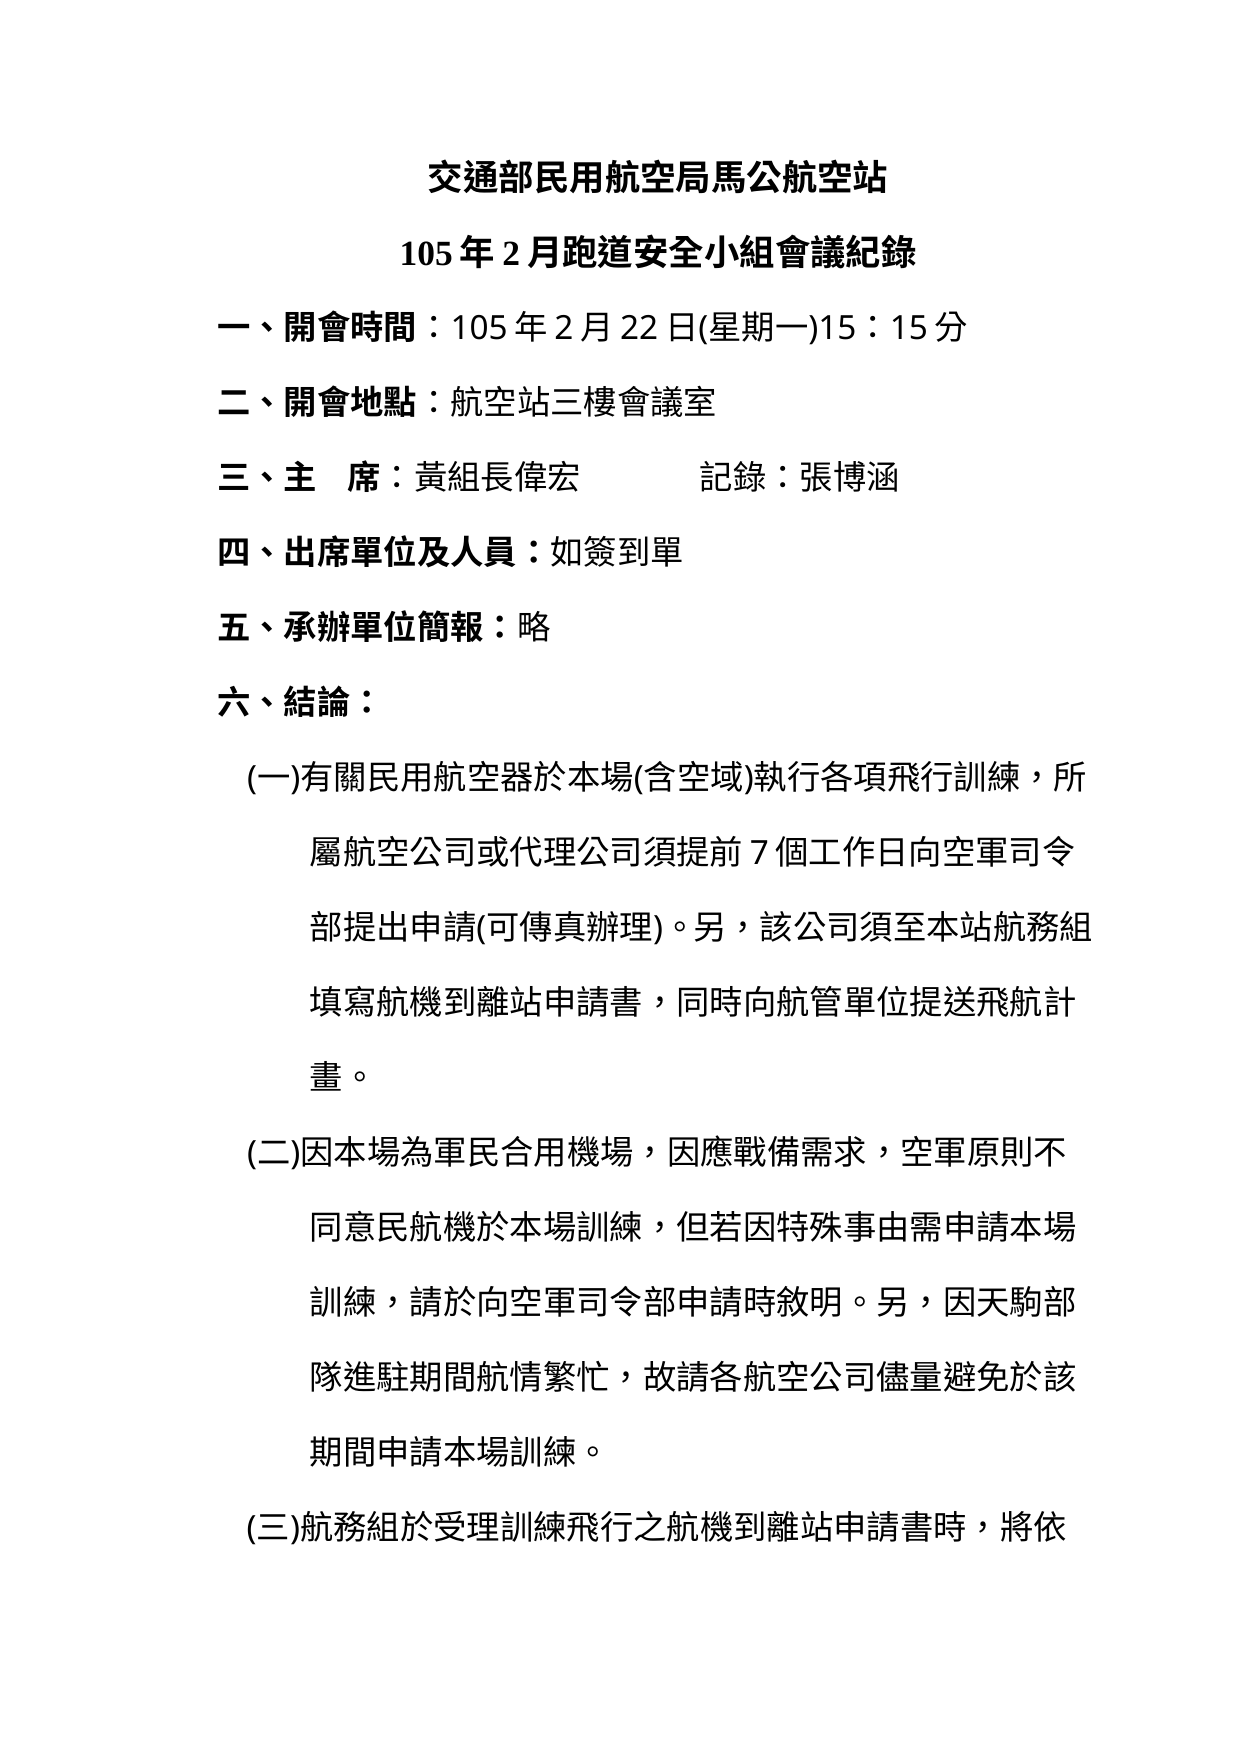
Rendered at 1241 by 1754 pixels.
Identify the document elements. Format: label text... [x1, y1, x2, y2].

text 二、開會地點：航空站三樓會議室 [217, 362, 1093, 437]
text (二)因本場為軍民合用機場，因應戰備需求，空軍原則不同意民航機於本場訓練，但若因特殊事由需申請本場訓練，請於向空軍司令部申請時敘明。另，因天駒部隊進駐期間航情繁忙，故請各航空公司儘量避免於該期間申請本場訓練。 [247, 1112, 1093, 1487]
text 105年2月跑道安全小組會議紀錄 [187, 212, 1093, 287]
text (一)有關民用航空器於本場(含空域)執行各項飛行訓練，所屬航空公司或代理公司須提前7個工作日向空軍司令部提出申請(可傳真辦理)。另，該公司須至本站航務組填寫航機到離站申請書，同時向航管單位提送飛航計畫。 [247, 737, 1093, 1112]
text 交通部民用航空局馬公航空站 [187, 137, 1093, 212]
text 六、結論： [217, 662, 1093, 737]
text 一、開會時間：105年2月22日(星期一)15：15分 [217, 287, 1093, 362]
text 三、主 席：黃組長偉宏 記錄：張博涵 四、出席單位及人員：如簽到單 [217, 437, 1093, 587]
text (三)航務組於受理訓練飛行之航機到離站申請書時，將依 [246, 1487, 1093, 1562]
text 五、承辦單位簡報：略 [217, 587, 1093, 662]
